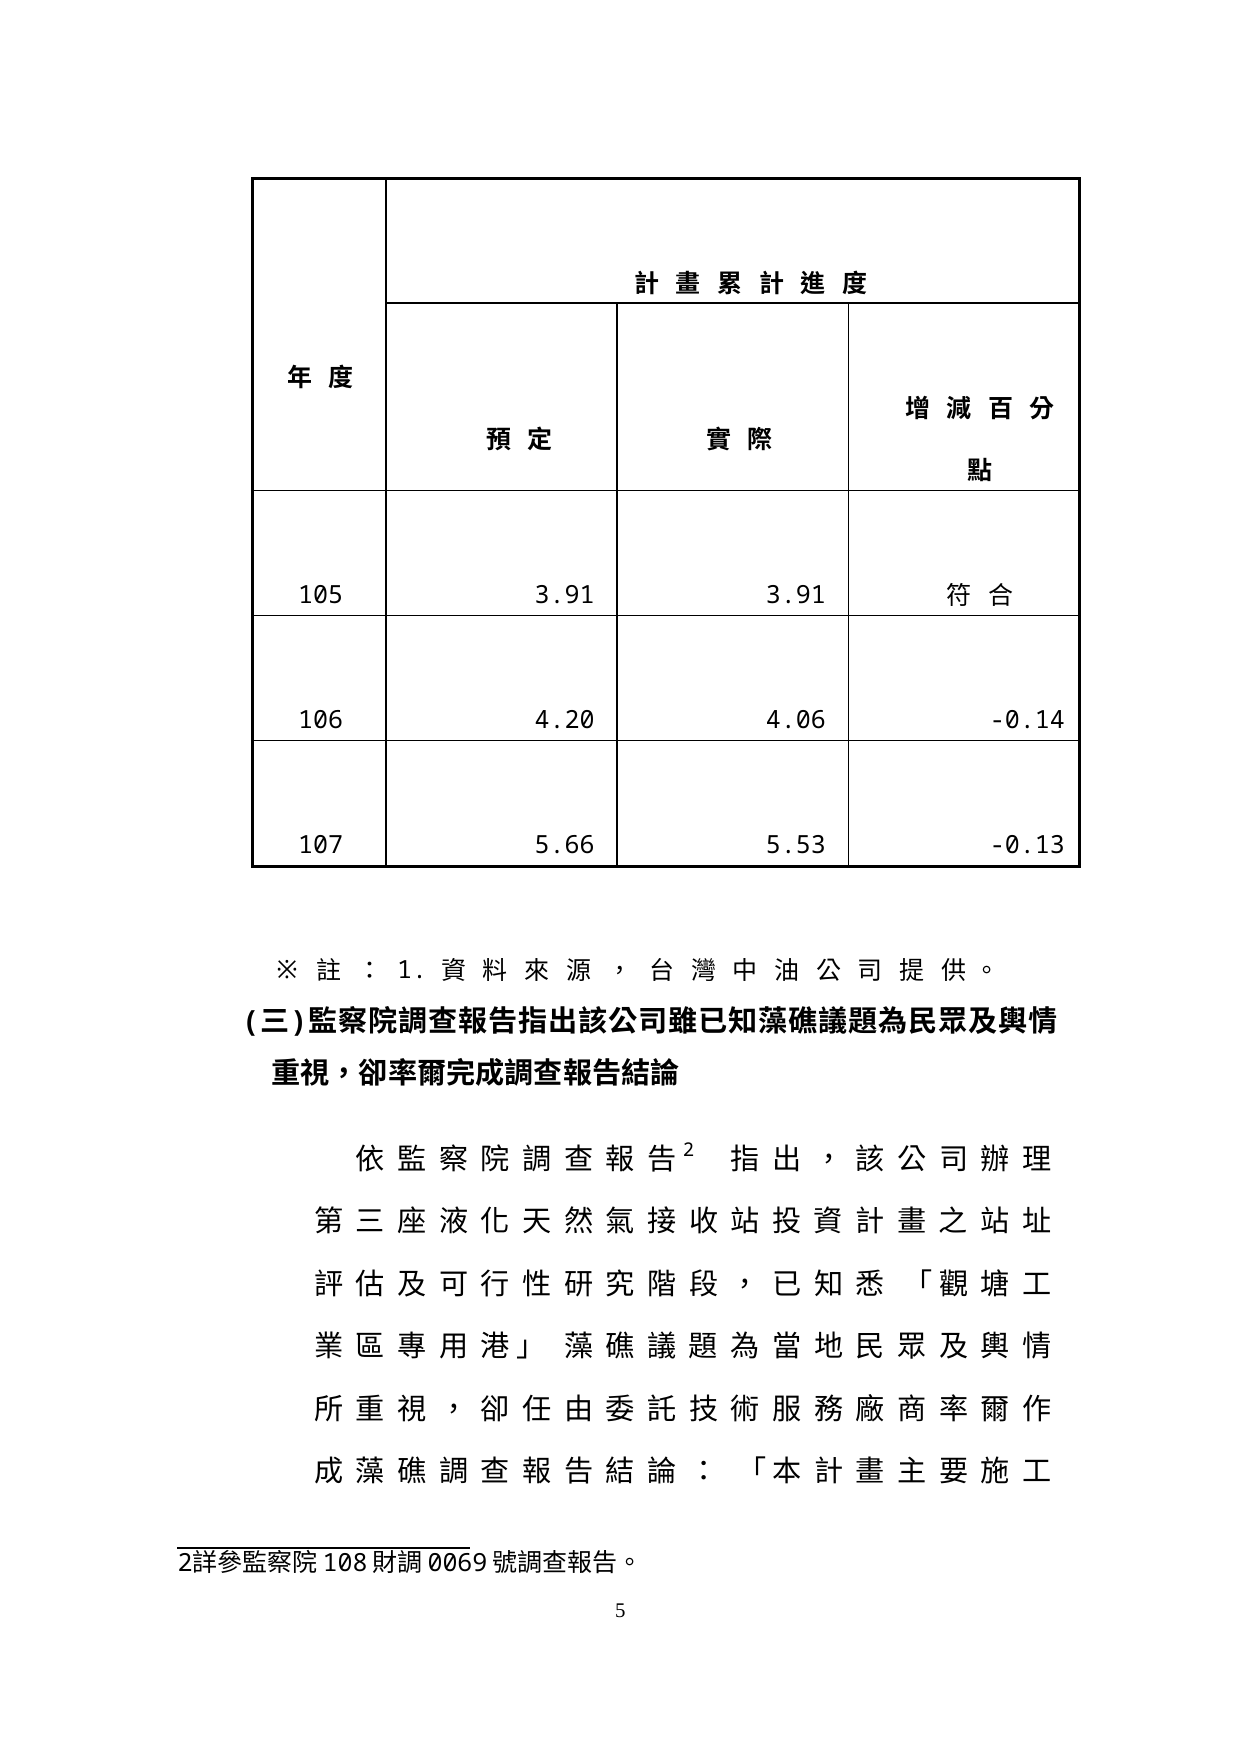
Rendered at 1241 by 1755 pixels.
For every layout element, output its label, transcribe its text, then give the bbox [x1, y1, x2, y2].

text ※註：1.資料來源，台灣中油公司提供。 [242, 927, 1058, 990]
table_header 年度 [254, 180, 385, 490]
table_cell 增減百分點 [849, 304, 1078, 490]
table_cell 107 [254, 741, 385, 865]
table_cell 4.20 [387, 616, 616, 740]
table_cell 預定 [387, 304, 616, 490]
table_cell 5.66 [387, 741, 616, 865]
table_cell 106 [254, 616, 385, 740]
text (三)監察院調查報告指出該公司雖已知藻礁議題為民眾及輿情重視，卻率爾完成調查報告結論 [242, 990, 1058, 1094]
table_cell 實際 [618, 304, 848, 490]
table_cell 4.06 [618, 616, 848, 740]
table_cell 3.91 [618, 491, 848, 615]
text 詳參監察院108財調0069號調查報告。 [177, 1548, 1063, 1577]
table_header 計畫累計進度 [387, 180, 1078, 302]
table_cell 符合 [849, 491, 1078, 615]
text 依監察院調查報告指出，該公司辦理第三座液化天然氣接收站投資計畫之站址評估及可行性研究階段，已知悉「觀塘工業區專用港」藻礁議題為當地民眾及輿情所重視，卻任由委託技術服務廠商率爾作成藻礁調查報告結論：「本計畫主要施工範圍為G1樣區，因該區並無活性礁體存在，預估開發行為對藻礁生態無顯著影響」，而該報告送行政院環境保護署審查時遭發現計畫區內原為沙埋之G1、G2區有藻礁裸露，且中央研究院研究員於計畫區內發現瀕臨絕種之野生動物柴山多杯孔珊瑚並提出質疑，致環保署107年10月8日環境影響評估審查委員會第340次會議決議：「開發面積自232公頃縮減至23公頃」、「開發規模僅保留2座LNG儲槽，LNG營運量自600萬噸/年調整為300萬噸/年」，嚴重影響計畫原定效益。 [271, 1115, 1058, 1490]
table_cell -0.14 [849, 616, 1078, 740]
table_cell 5.53 [618, 741, 848, 865]
table_cell -0.13 [849, 741, 1078, 865]
table_cell 3.91 [387, 491, 616, 615]
table_cell 105 [254, 491, 385, 615]
